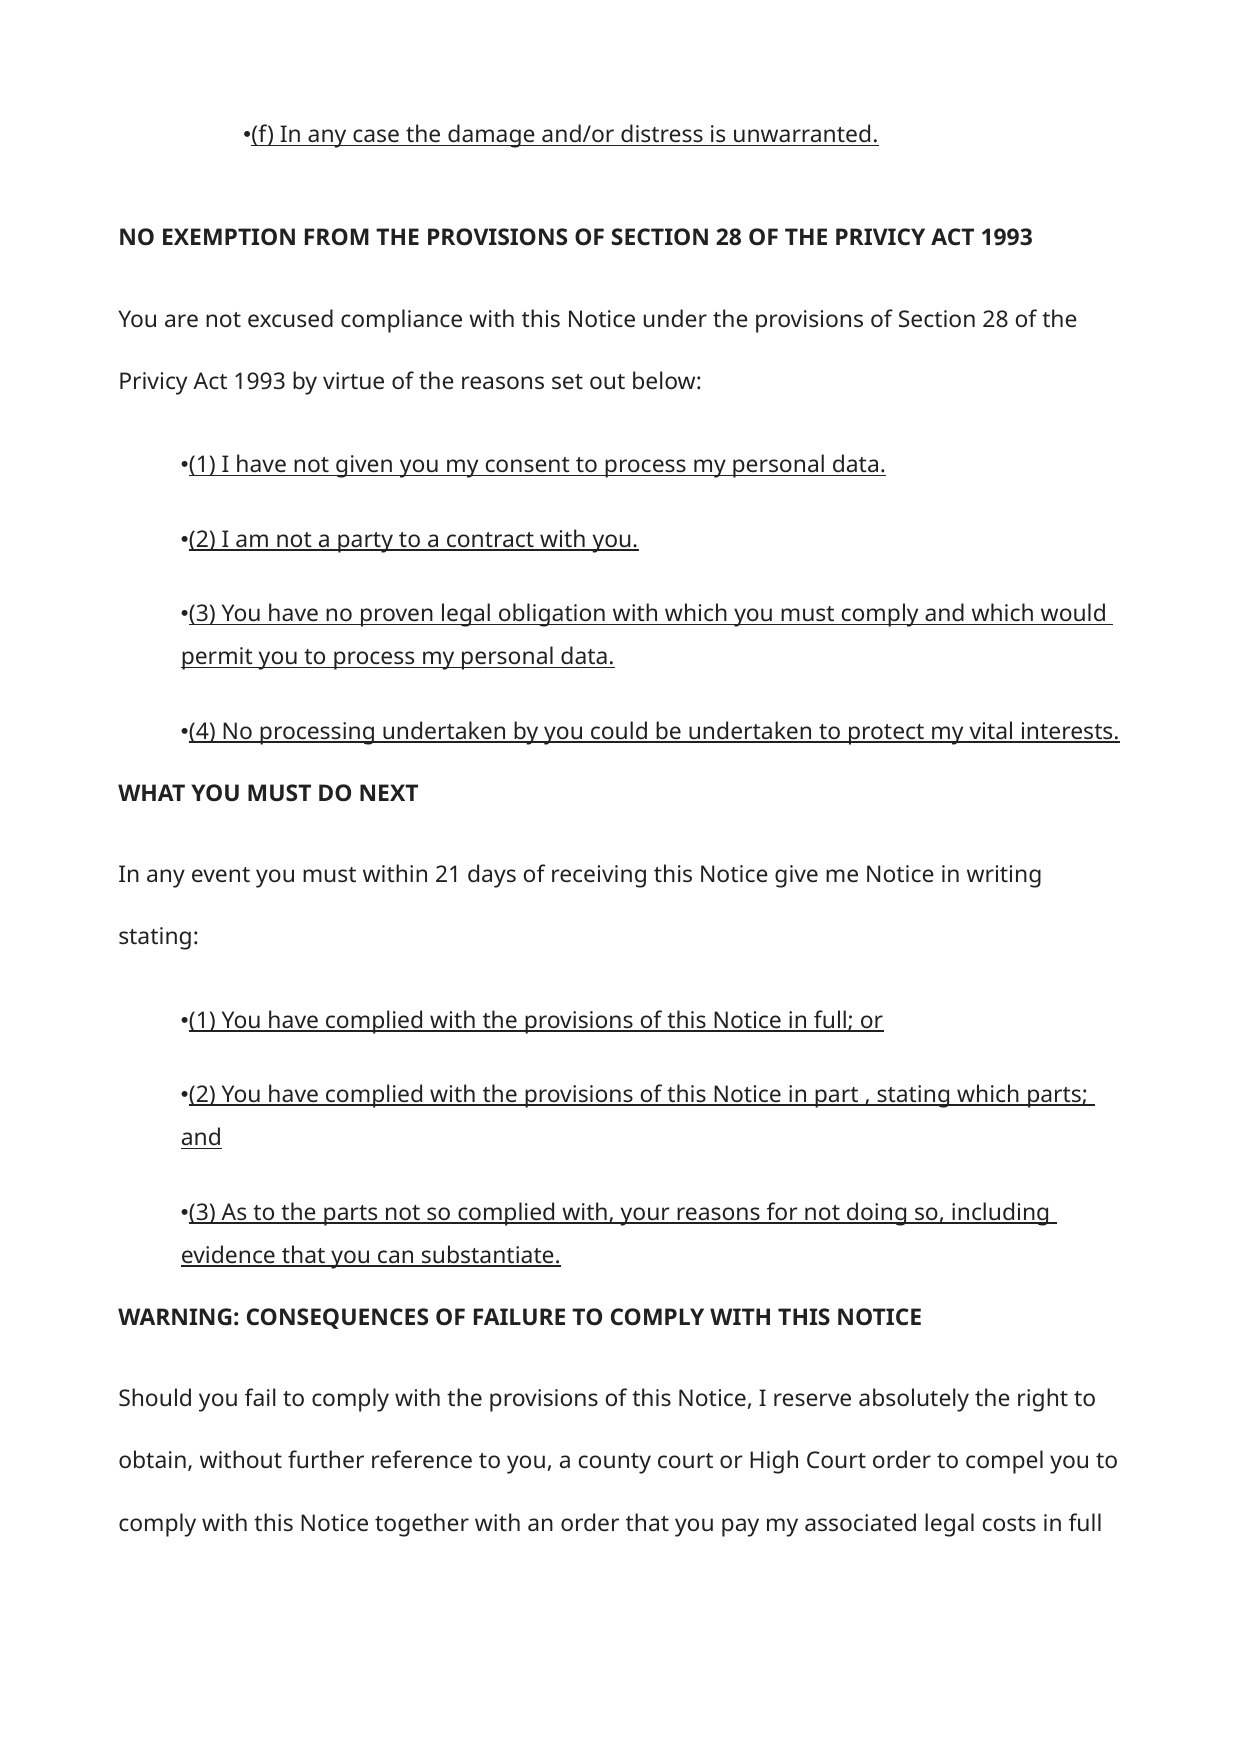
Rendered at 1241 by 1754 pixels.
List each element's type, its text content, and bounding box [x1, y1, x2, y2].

text NO EXEMPTION FROM THE PROVISIONS OF SECTION 28 OF THE PRIVICY ACT 1993 [118, 221, 1122, 252]
text Should you fail to comply with the provisions of this Notice, I reserve absolutely the right to obtain, without further reference to you, a county court or High Court order to compel you to comply with this Notice together with an order that you pay my associated legal costs in full [118, 1382, 1122, 1538]
list (2) You have complied with the provisions of this Notice in part , stating which parts; and [181, 1078, 1122, 1152]
text WARNING: CONSEQUENCES OF FAILURE TO COMPLY WITH THIS NOTICE [118, 1300, 1122, 1332]
list (f) In any case the damage and/or distress is unwarranted. [243, 118, 1122, 149]
list (2) I am not a party to a contract with you. [181, 523, 1122, 554]
list (1) You have complied with the provisions of this Notice in full; or [181, 1003, 1122, 1035]
text You are not excused compliance with this Notice under the provisions of Section 28 of the Privicy Act 1993 by virtue of the reasons set out below: [118, 302, 1122, 396]
list (3) As to the parts not so complied with, your reasons for not doing so, including evidence that you can substantiate. [181, 1195, 1122, 1270]
text In any event you must within 21 days of receiving this Notice give me Notice in writing stating: [118, 858, 1122, 951]
list (4) No processing undertaken by you could be undertaken to protect my vital interests. [181, 714, 1122, 746]
text WHAT YOU MUST DO NEXT [118, 776, 1122, 808]
list (3) You have no proven legal obligation with which you must comply and which would permit you to process my personal data. [181, 597, 1122, 671]
list (1) I have not given you my consent to process my personal data. [181, 448, 1122, 479]
